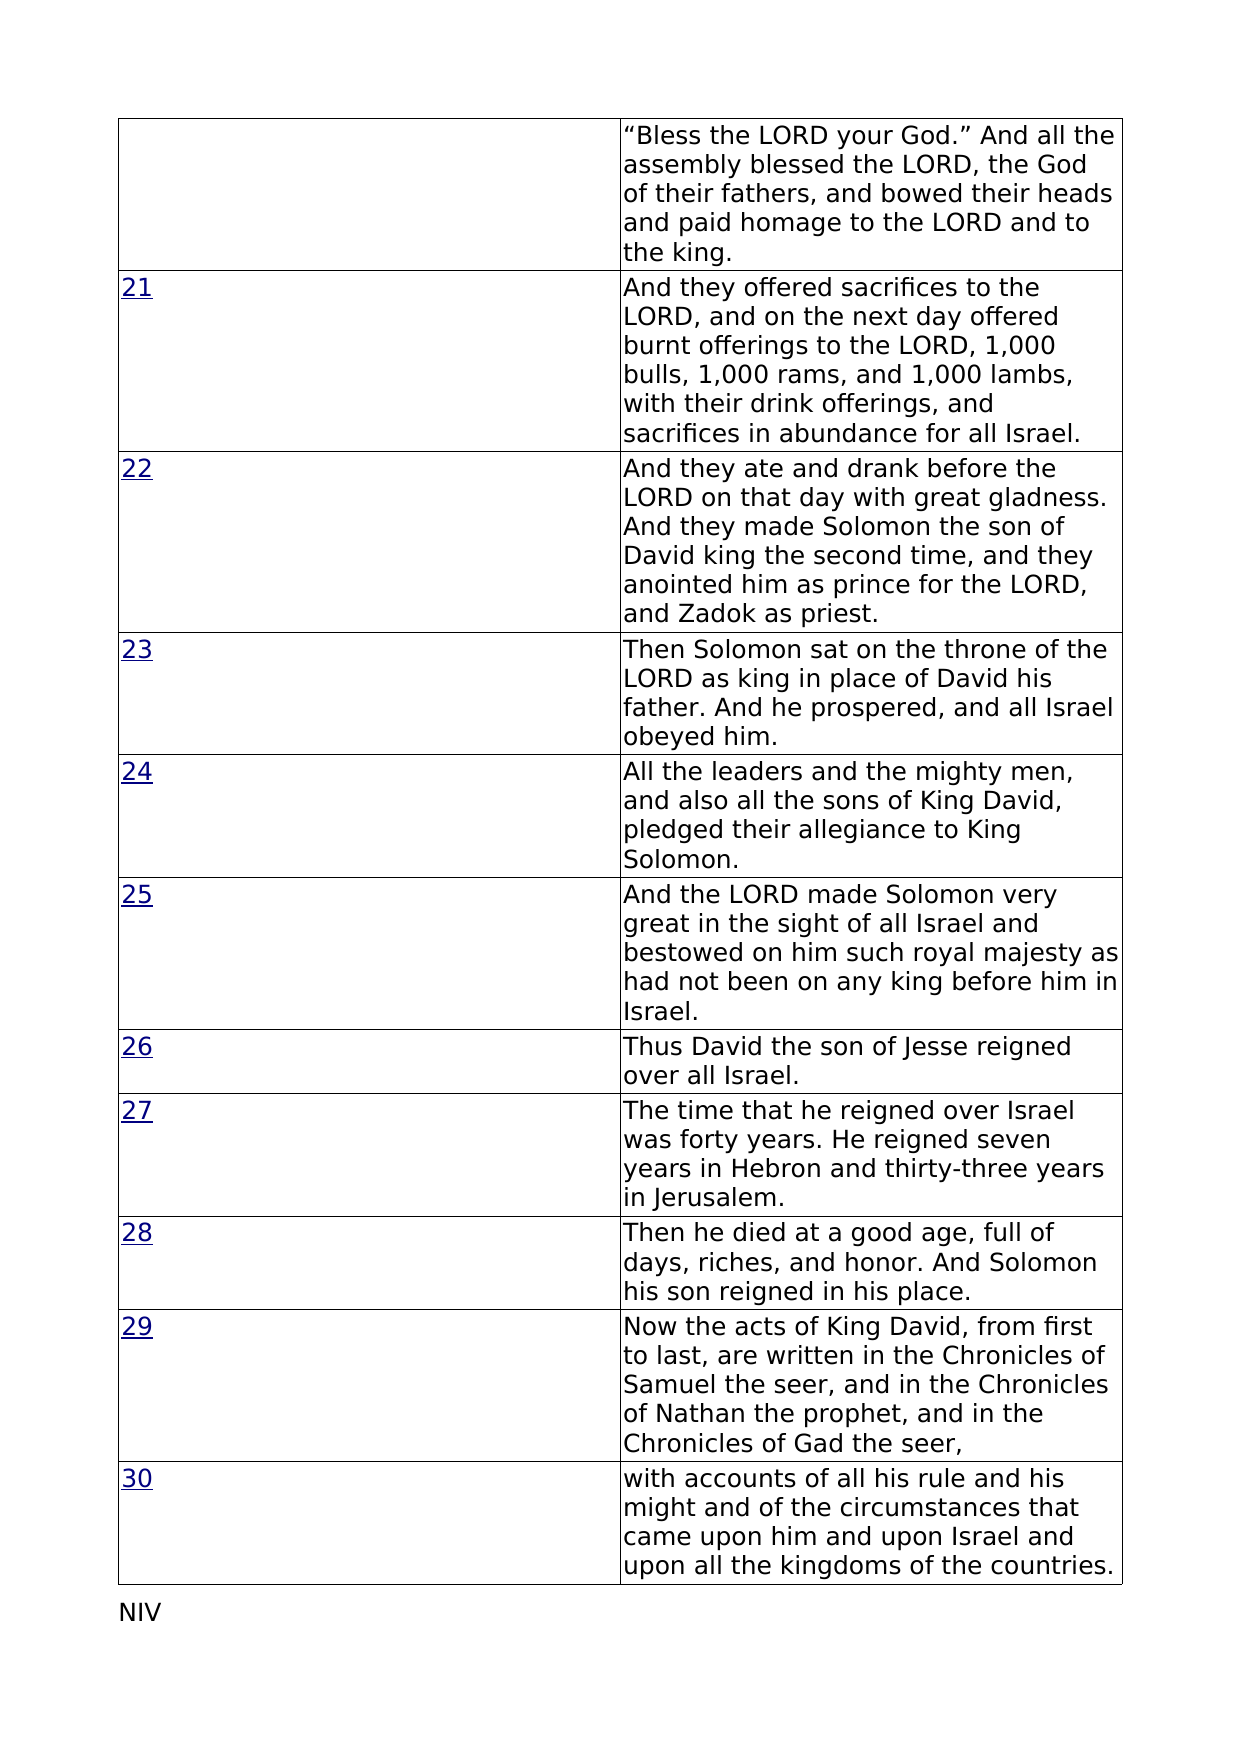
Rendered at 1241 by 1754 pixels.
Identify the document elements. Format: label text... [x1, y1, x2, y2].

table_cell The time that he reigned over Israel was forty years. He reigned seven years in Hebron and thirty-three years in Jerusalem. [621, 1094, 1122, 1216]
table_cell Thus David the son of Jesse reigned over all Israel. [621, 1030, 1122, 1093]
table_cell And they ate and drank before the LORD on that day with great gladness. And they made Solomon the son of David king the second time, and they anointed him as prince for the LORD, and Zadok as priest. [621, 452, 1122, 632]
table_cell 21 [119, 271, 620, 451]
table_cell Then Solomon sat on the throne of the LORD as king in place of David his father. And he prospered, and all Israel obeyed him. [621, 633, 1122, 754]
table_cell And they offered sacrifices to the LORD, and on the next day offered burnt offerings to the LORD, 1,000 bulls, 1,000 rams, and 1,000 lambs, with their drink offerings, and sacrifices in abundance for all Israel. [621, 271, 1122, 451]
table_cell Now the acts of King David, from first to last, are written in the Chronicles of Samuel the seer, and in the Chronicles of Nathan the prophet, and in the Chronicles of Gad the seer, [621, 1310, 1122, 1461]
table_cell And the LORD made Solomon very great in the sight of all Israel and bestowed on him such royal majesty as had not been on any king before him in Israel. [621, 878, 1122, 1029]
table_cell [119, 119, 620, 270]
text NIV [118, 1598, 1122, 1627]
table_cell 27 [119, 1094, 620, 1216]
table_cell with accounts of all his rule and his might and of the circumstances that came upon him and upon Israel and upon all the kingdoms of the countries. [621, 1462, 1122, 1583]
table_cell 22 [119, 452, 620, 632]
table_cell 29 [119, 1310, 620, 1461]
table_cell “Bless the LORD your God.” And all the assembly blessed the LORD, the God of their fathers, and bowed their heads and paid homage to the LORD and to the king. [621, 119, 1122, 270]
table_cell 28 [119, 1217, 620, 1309]
table_cell All the leaders and the mighty men, and also all the sons of King David, pledged their allegiance to King Solomon. [621, 755, 1122, 877]
table_cell 24 [119, 755, 620, 877]
table_cell Then he died at a good age, full of days, riches, and honor. And Solomon his son reigned in his place. [621, 1217, 1122, 1309]
table_cell 23 [119, 633, 620, 754]
table_cell 30 [119, 1462, 620, 1583]
table_cell 25 [119, 878, 620, 1029]
table_cell 26 [119, 1030, 620, 1093]
